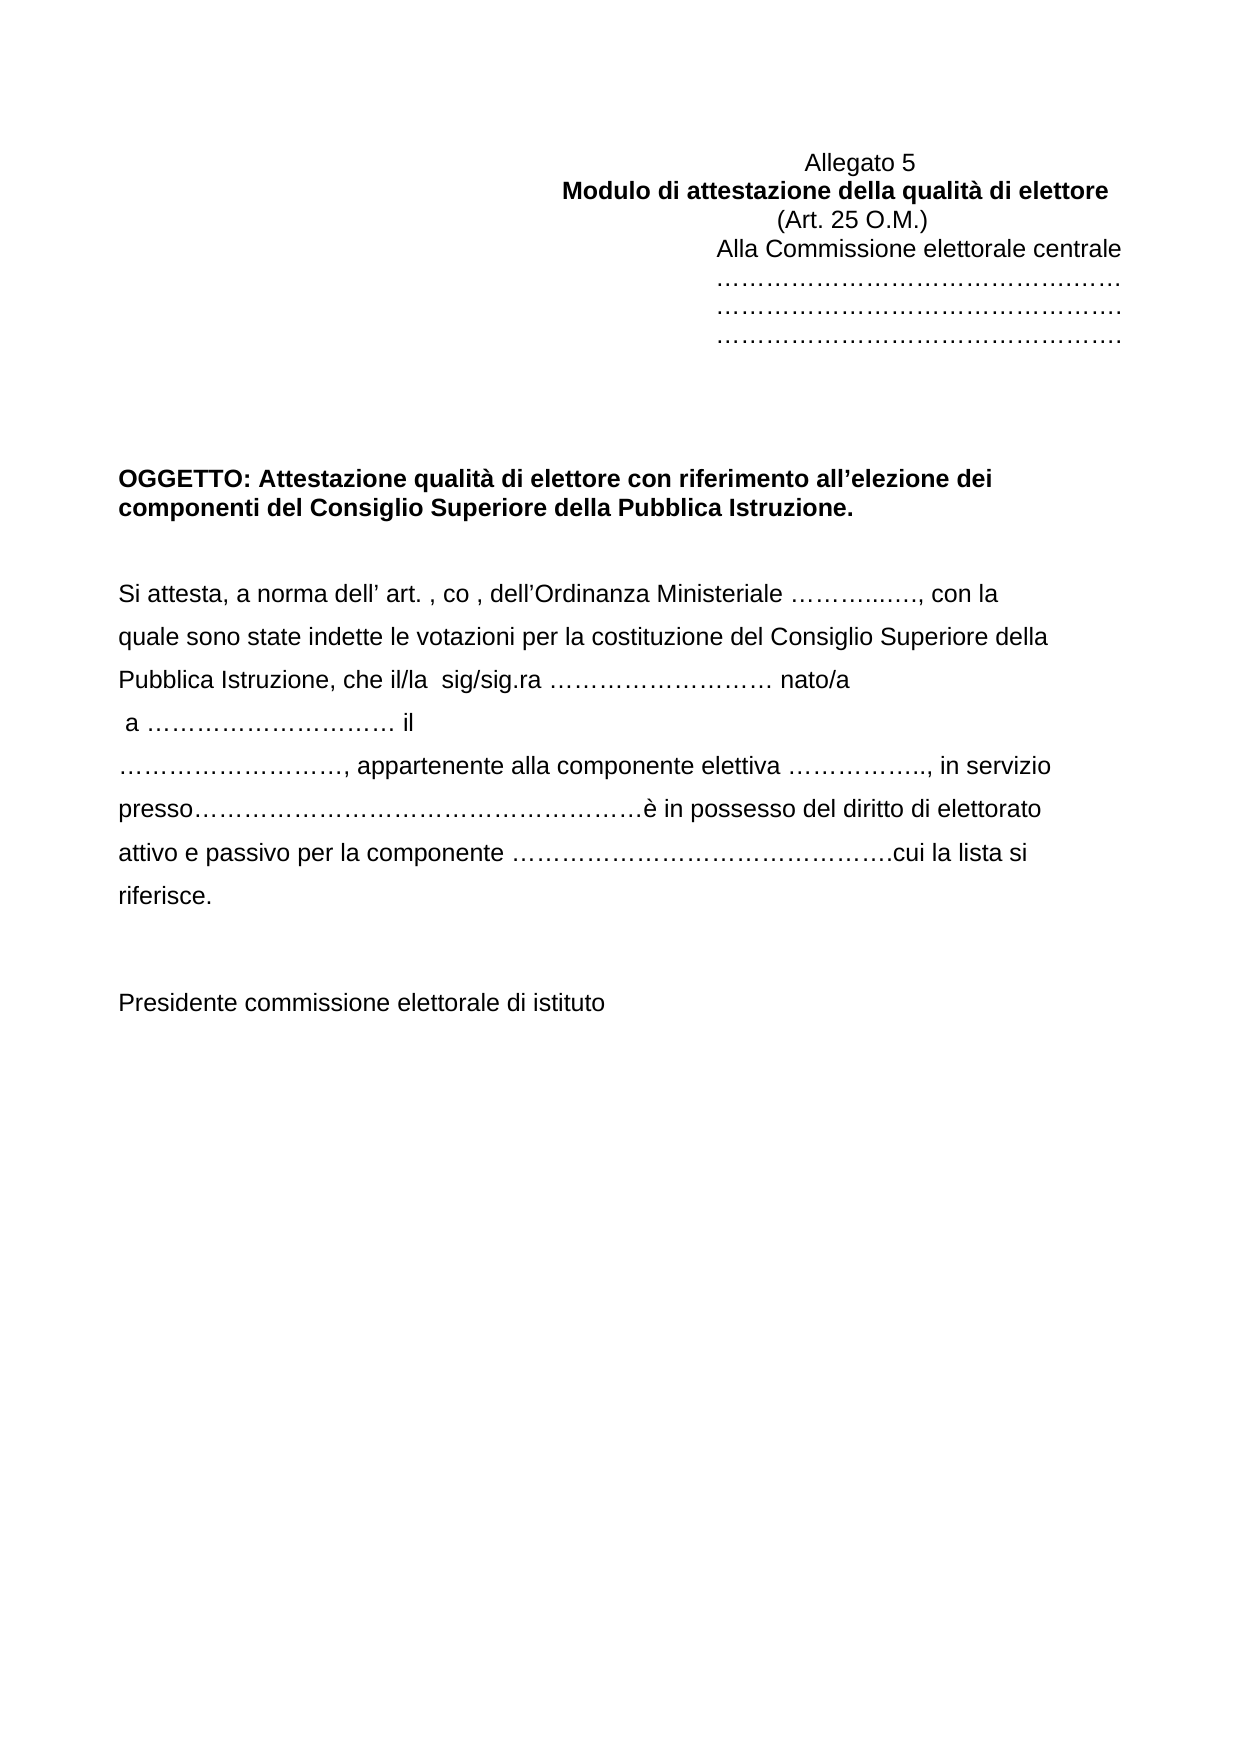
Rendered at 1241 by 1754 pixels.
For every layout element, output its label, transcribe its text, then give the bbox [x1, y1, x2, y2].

text Alla Commissione elettorale centrale [118, 234, 1122, 263]
text Modulo di attestazione della qualità di elettore [118, 176, 1122, 205]
text quale sono state indette le votazioni per la costituzione del Consiglio Superiore della [118, 622, 1122, 651]
text componenti del Consiglio Superiore della Pubblica Istruzione. [118, 493, 1122, 521]
text ………………………, appartenente alla componente elettiva …………….., in servizio [118, 751, 1122, 780]
text …………………………………………. [118, 291, 1122, 320]
text (Art. 25 O.M.) [118, 205, 1122, 234]
text riferisce. [118, 881, 1122, 909]
text Pubblica Istruzione, che il/la sig/sig.ra ……………………… nato/a [118, 665, 1122, 694]
text OGGETTO: Attestazione qualità di elettore con riferimento all’elezione dei [118, 464, 1122, 493]
text a ………………………… il [118, 708, 1122, 737]
text attivo e passivo per la componente ……………………………………….cui la lista si [118, 838, 1122, 866]
text Presidente commissione elettorale di istituto [118, 988, 1122, 1017]
text …………………………………….…… [118, 263, 1122, 291]
text Si attesta, a norma dell’ art. , co , dell’Ordinanza Ministeriale ………...…., con la [118, 579, 1122, 608]
text Allegato 5 [118, 148, 1122, 176]
text presso………………………………………………è in possesso del diritto di elettorato [118, 794, 1122, 823]
text …………………………………………. [118, 320, 1122, 349]
